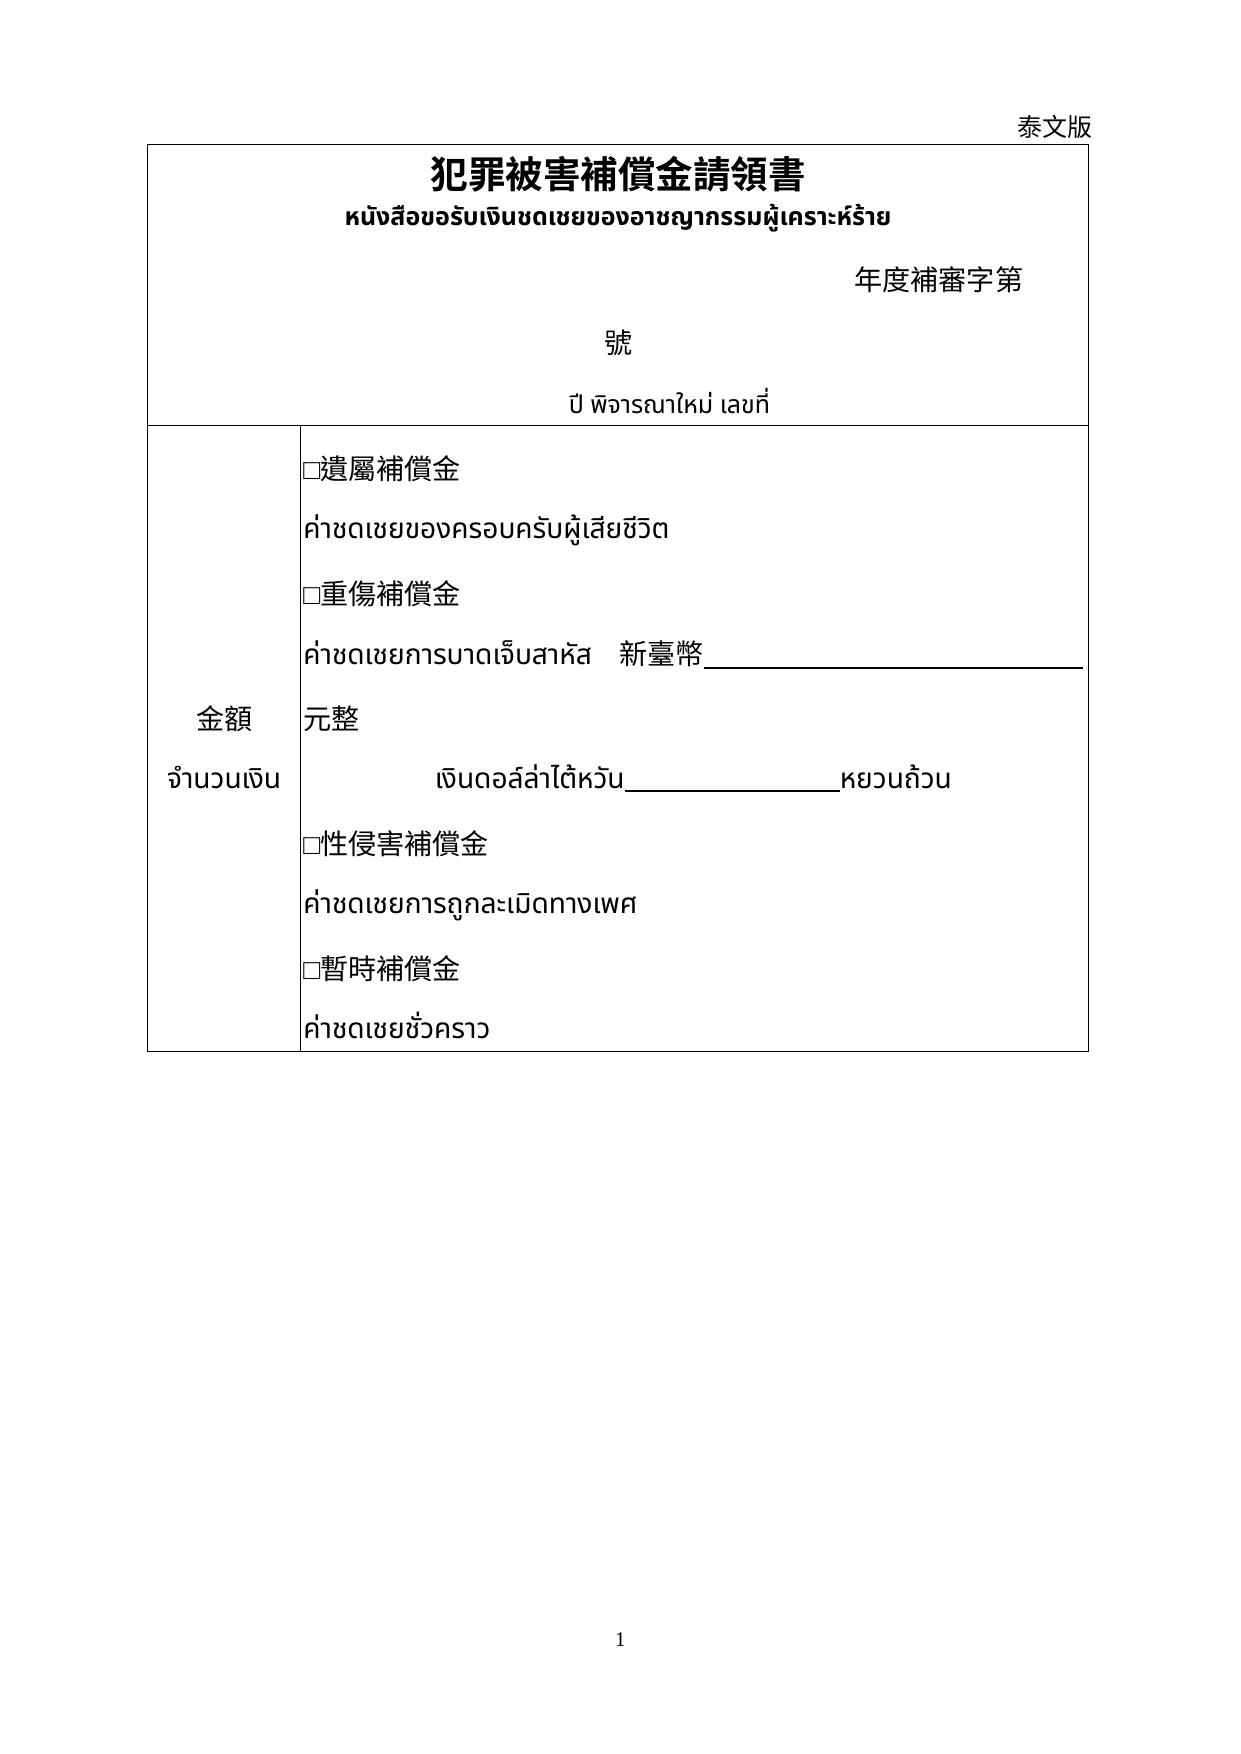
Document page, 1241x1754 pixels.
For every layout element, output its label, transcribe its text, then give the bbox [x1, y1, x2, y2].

table_header 犯罪被害補償金請領書 หนังสือขอรับเงินชดเชยของอาชญากรรมผู้เคราะห์ร้าย 年度補審字第 號 ปี พิจารณาใหม่ เลขที่ [148, 145, 1088, 424]
table_cell 金額 จำนวนเงิน [148, 426, 300, 1051]
table_cell □遺屬補償金 ค่าชดเชยของครอบครับผู้เสียชีวิต □重傷補償金 ค่าชดเชยการบาดเจ็บสาหัส 新臺幣 元整 เงินดอล์ล่าไต้หวัน หยวนถ้วน □性侵害補償金 ค่าชดเชยการถูกละเมิดทางเพศ □暫時補償金 ค่าชดเชยชั่วคราว [301, 426, 1088, 1051]
text 泰文版 [148, 108, 1092, 144]
